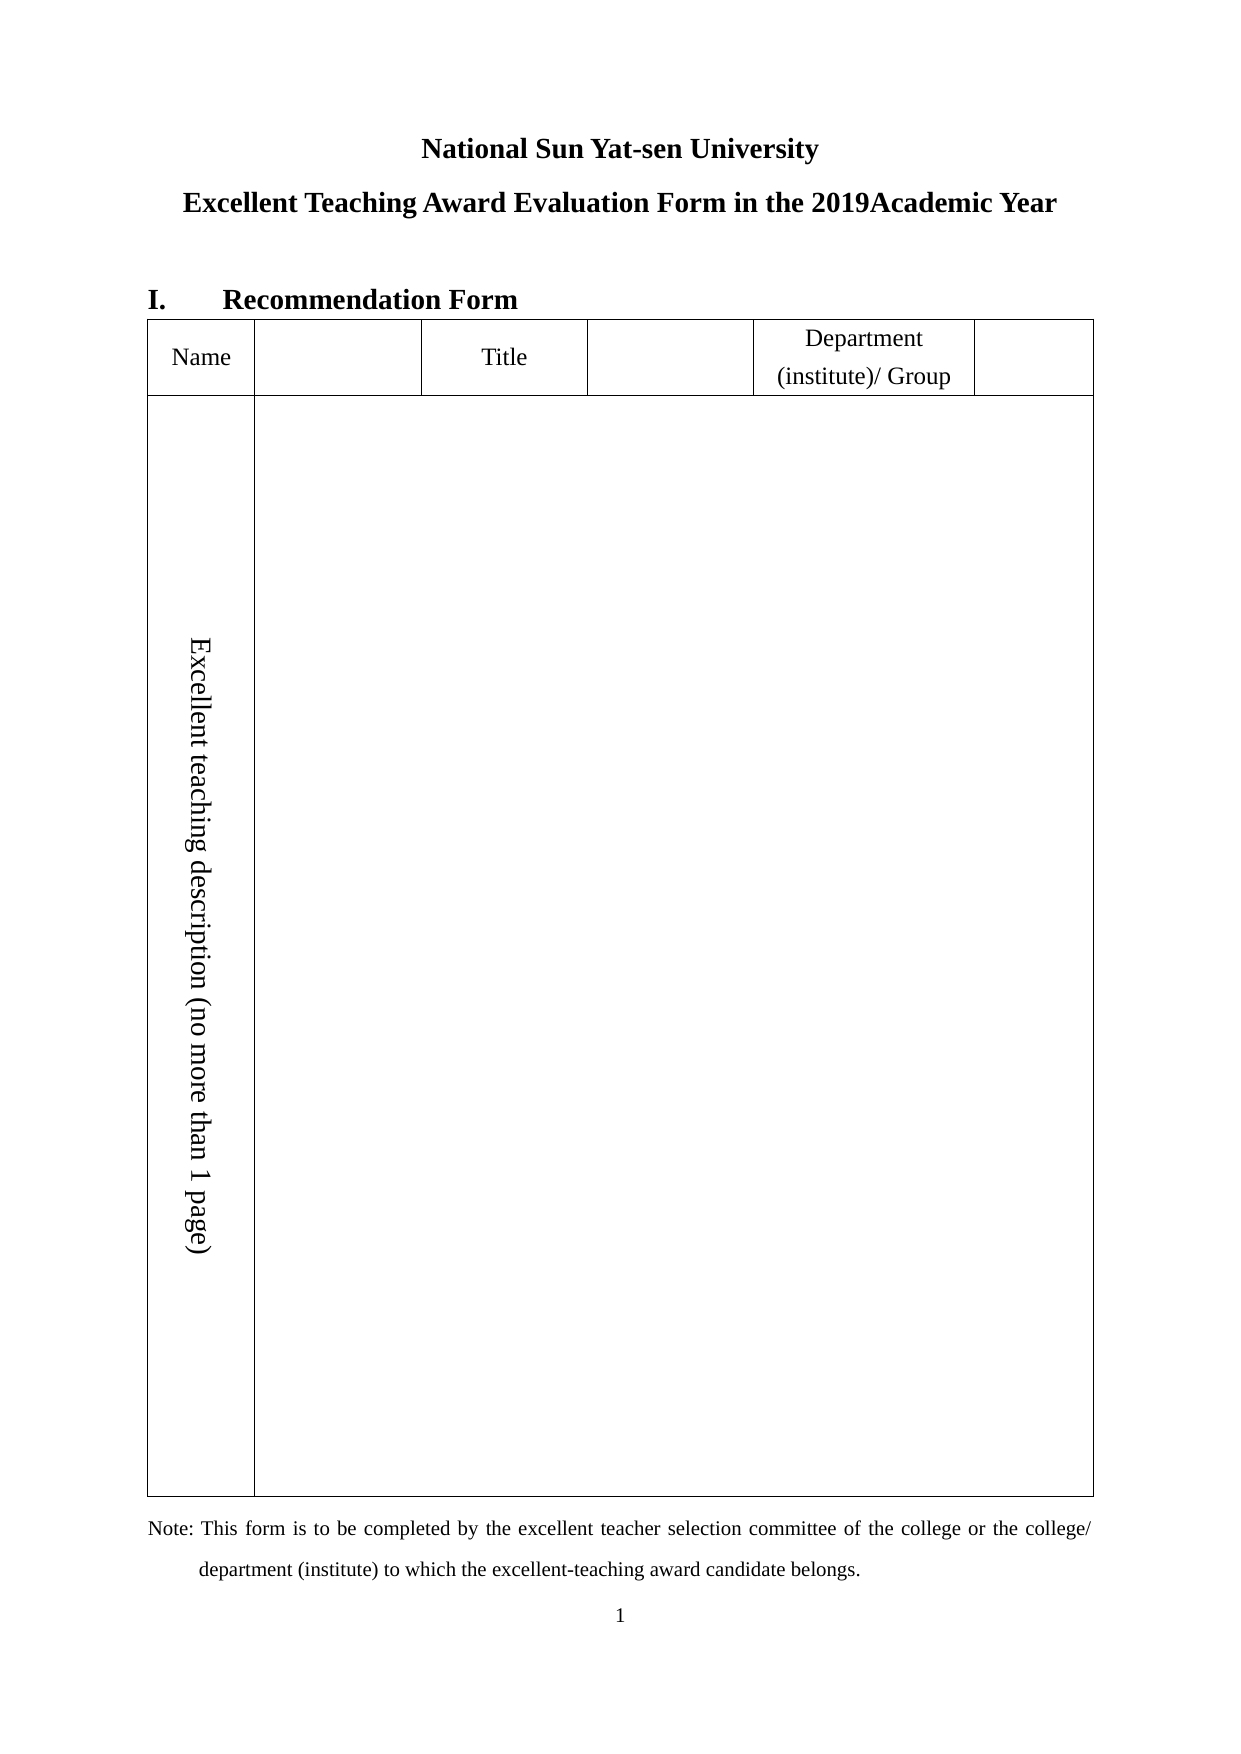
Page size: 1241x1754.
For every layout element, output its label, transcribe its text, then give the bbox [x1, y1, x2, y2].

text Excellent Teaching Award Evaluation Form in the 2019Academic Year [148, 186, 1092, 218]
table_cell [255, 396, 1093, 1496]
text Note: This form is to be completed by the excellent teacher selection committee of the college or the college/ department (institute) to which the excellent-teaching award candidate belongs. [148, 1510, 1092, 1585]
table_header [975, 320, 1093, 394]
list Recommendation Form [147, 281, 1092, 318]
table_header [255, 320, 421, 394]
table_header [588, 320, 753, 394]
table_cell Excellent teaching description (no more than 1 page) [148, 396, 254, 1496]
text National Sun Yat-sen University [148, 130, 1092, 167]
table_header Department (institute)/ Group [754, 320, 974, 394]
table_header Title [422, 320, 587, 394]
table_header Name [148, 320, 254, 394]
